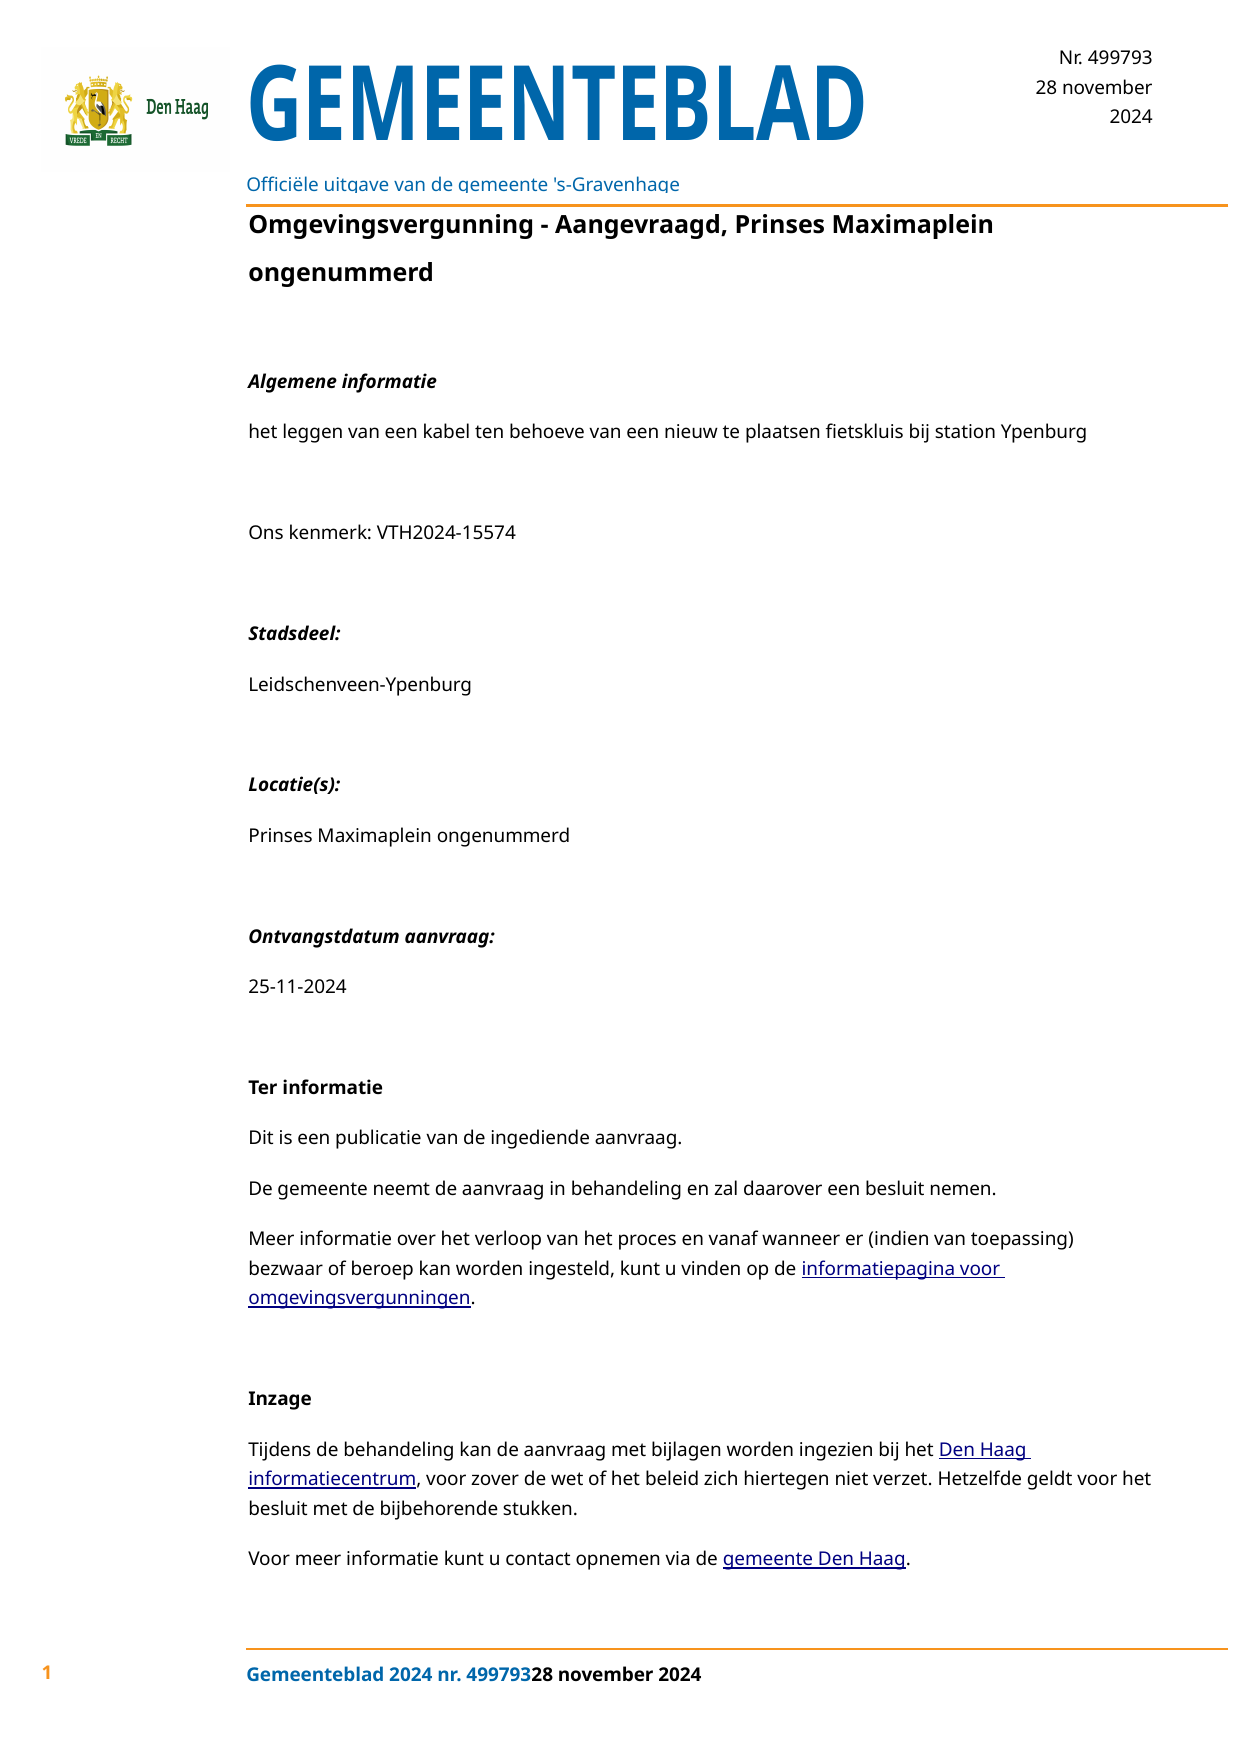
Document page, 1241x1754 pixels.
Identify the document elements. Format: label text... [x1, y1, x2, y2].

text Tijdens de behandeling kan de aanvraag met bijlagen worden ingezien bij het Den Haag informatiecentrum, voor zover de wet of het beleid zich hiertegen niet verzet. Hetzelfde geldt voor het besluit met de bijbehorende stukken. [248, 1436, 1152, 1521]
text Algemene informatie [248, 368, 1152, 394]
text Prinses Maximaplein ongenummerd [248, 822, 1152, 848]
text 25-11-2024 [248, 973, 1152, 999]
text Omgevingsvergunning - Aangevraagd, Prinses Maximaplein ongenummerd [248, 207, 1152, 288]
text Voor meer informatie kunt u contact opnemen via de gemeente Den Haag. [248, 1545, 1152, 1571]
text Dit is een publicatie van de ingediende aanvraag. [248, 1124, 1152, 1150]
text Leidschenveen-Ypenburg [248, 671, 1152, 697]
text het leggen van een kabel ten behoeve van een nieuw te plaatsen fietskluis bij station Ypenburg [248, 419, 1152, 444]
text Ontvangstdatum aanvraag: [248, 923, 1152, 949]
text Ons kenmerk: VTH2024-15574 [248, 519, 1152, 545]
text Stadsdeel: [248, 620, 1152, 646]
text Locatie(s): [248, 772, 1152, 797]
text Meer informatie over het verloop van het proces en vanaf wanneer er (indien van toepassing) bezwaar of beroep kan worden ingesteld, kunt u vinden op de informatiepagina voor omgevingsvergunningen. [248, 1225, 1152, 1310]
text Inzage [248, 1385, 1152, 1411]
text De gemeente neemt de aanvraag in behandeling en zal daarover een besluit nemen. [248, 1175, 1152, 1201]
text Ter informatie [248, 1074, 1152, 1100]
picture [41, 47, 231, 172]
